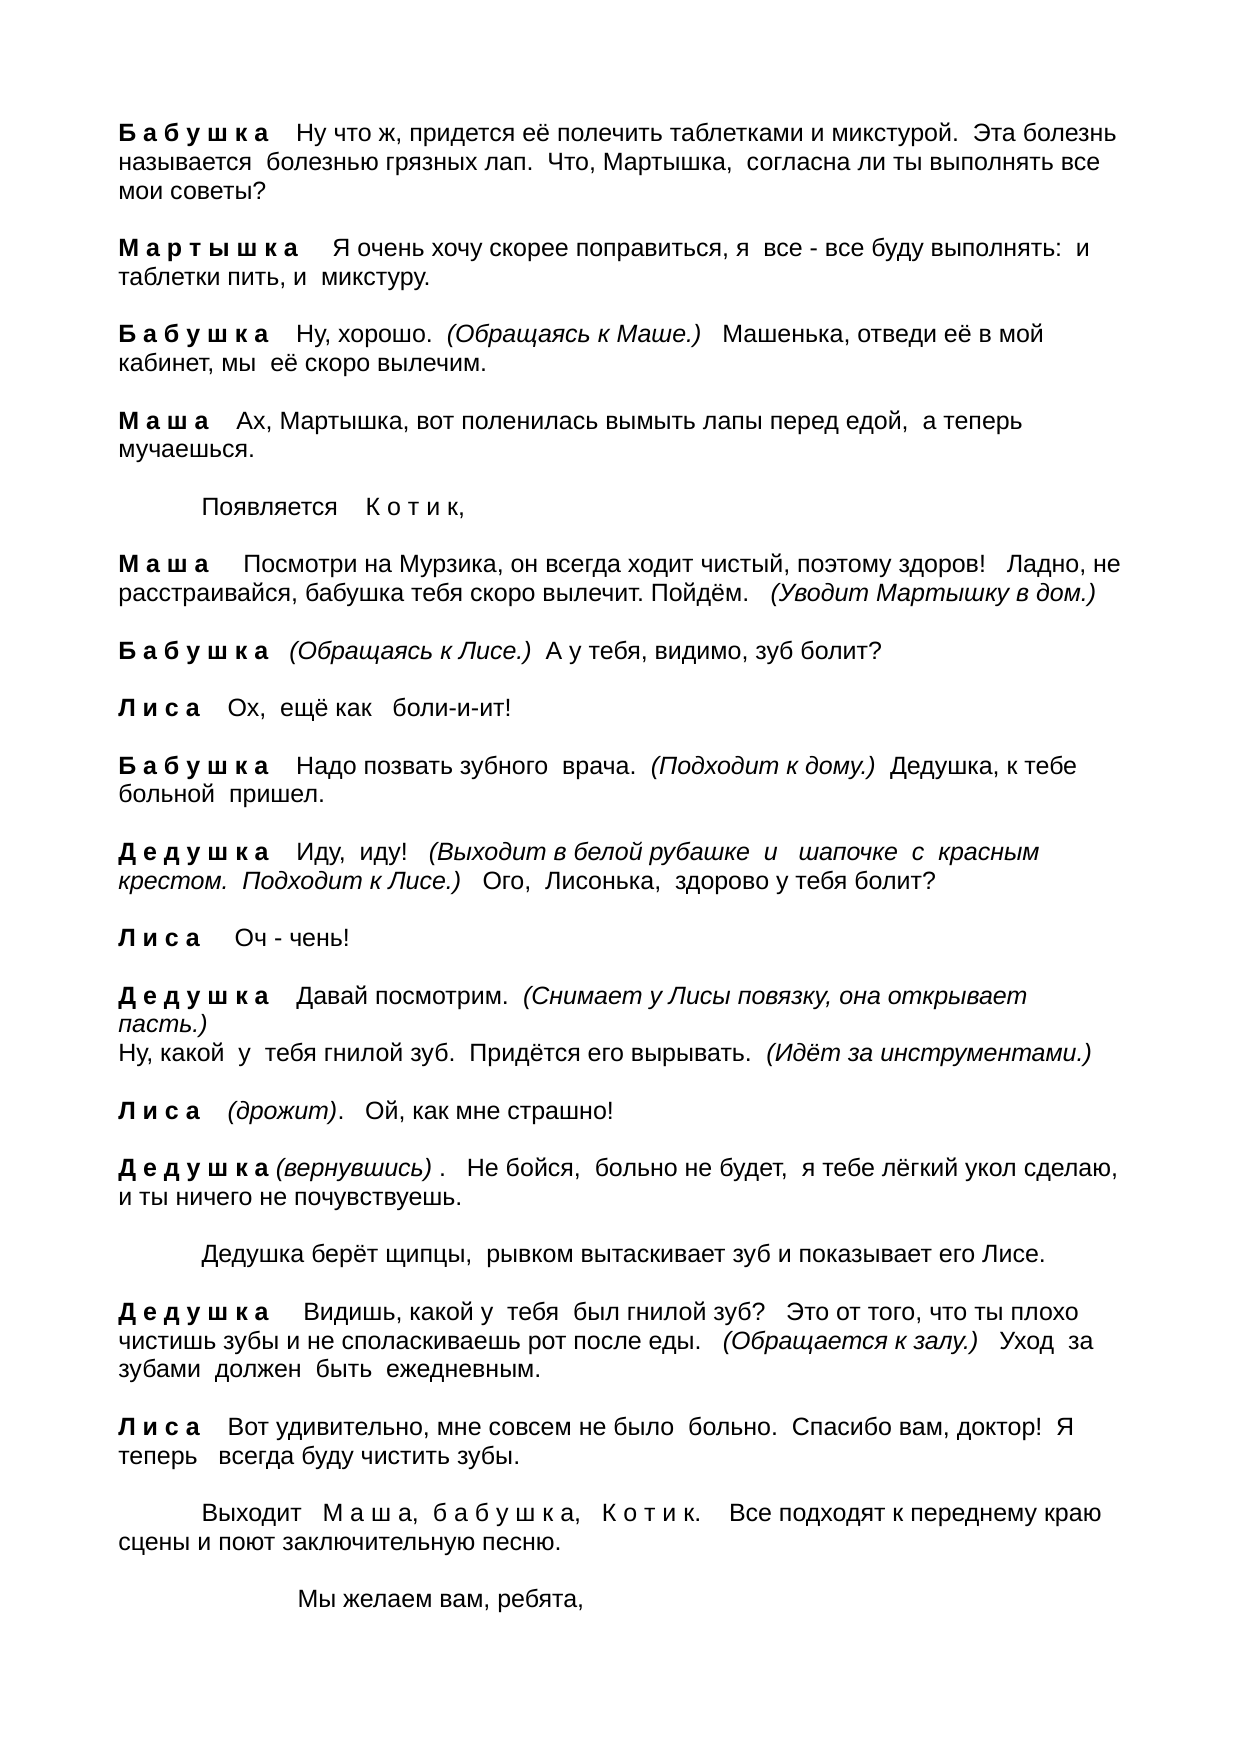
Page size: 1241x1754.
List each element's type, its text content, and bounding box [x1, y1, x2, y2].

text Б а б у ш к а (Обращаясь к Лисе.) А у тебя, видимо, зуб болит? [118, 636, 1122, 664]
text Л и с а Вот удивительно, мне совсем не было больно. Спасибо вам, доктор! Я теперь всегда буду чистить зубы. [118, 1412, 1122, 1469]
text Мы желаем вам, ребята, [118, 1584, 1122, 1613]
text Б а б у ш к а Надо позвать зубного врача. (Подходит к дому.) Дедушка, к тебе больной пришел. [118, 751, 1122, 808]
text Дедушка берёт щипцы, рывком вытаскивает зуб и показывает его Лисе. [118, 1239, 1122, 1268]
text Л и с а (дрожит). Ой, как мне страшно! [118, 1096, 1122, 1124]
text Д е д у ш к а Видишь, какой у тебя был гнилой зуб? Это от того, что ты плохо чистишь зубы и не споласкиваешь рот после еды. (Обращается к залу.) Уход за зубами должен быть ежедневным. [118, 1297, 1122, 1383]
text Д е д у ш к а (вернувшись) . Не бойся, больно не будет, я тебе лёгкий укол сделаю, и ты ничего не почувствуешь. [118, 1153, 1122, 1211]
text Б а б у ш к а Ну что ж, придется её полечить таблетками и микстурой. Эта болезнь называется болезнью грязных лап. Что, Мартышка, согласна ли ты выполнять все мои советы? [118, 118, 1122, 204]
text Д е д у ш к а Давай посмотрим. (Снимает у Лисы повязку, она открывает пасть.) [118, 981, 1122, 1038]
text М а ш а Ах, Мартышка, вот поленилась вымыть лапы перед едой, а теперь мучаешься. [118, 406, 1122, 463]
text Б а б у ш к а Ну, хорошо. (Обращаясь к Маше.) Машенька, отведи её в мой кабинет, мы её скоро вылечим. [118, 319, 1122, 377]
text Л и с а Оч - чень! [118, 923, 1122, 952]
text Д е д у ш к а Иду, иду! (Выходит в белой рубашке и шапочке с красным крестом. Подходит к Лисе.) Ого, Лисонька, здорово у тебя болит? [118, 837, 1122, 894]
text Л и с а Ох, ещё как боли-и-ит! [118, 693, 1122, 722]
text Появляется К о т и к, [118, 492, 1122, 521]
text М а р т ы ш к а Я очень хочу скорее поправиться, я все - все буду выполнять: и таблетки пить, и микстуру. [118, 233, 1122, 291]
text Ну, какой у тебя гнилой зуб. Придётся его вырывать. (Идёт за инструментами.) [118, 1038, 1122, 1067]
text М а ш а Посмотри на Мурзика, он всегда ходит чистый, поэтому здоров! Ладно, не расстраивайся, бабушка тебя скоро вылечит. Пойдём. (Уводит Мартышку в дом.) [118, 549, 1122, 607]
text Выходит М а ш а, б а б у ш к а, К о т и к. Все подходят к переднему краю сцены и поют заключительную песню. [118, 1498, 1122, 1556]
